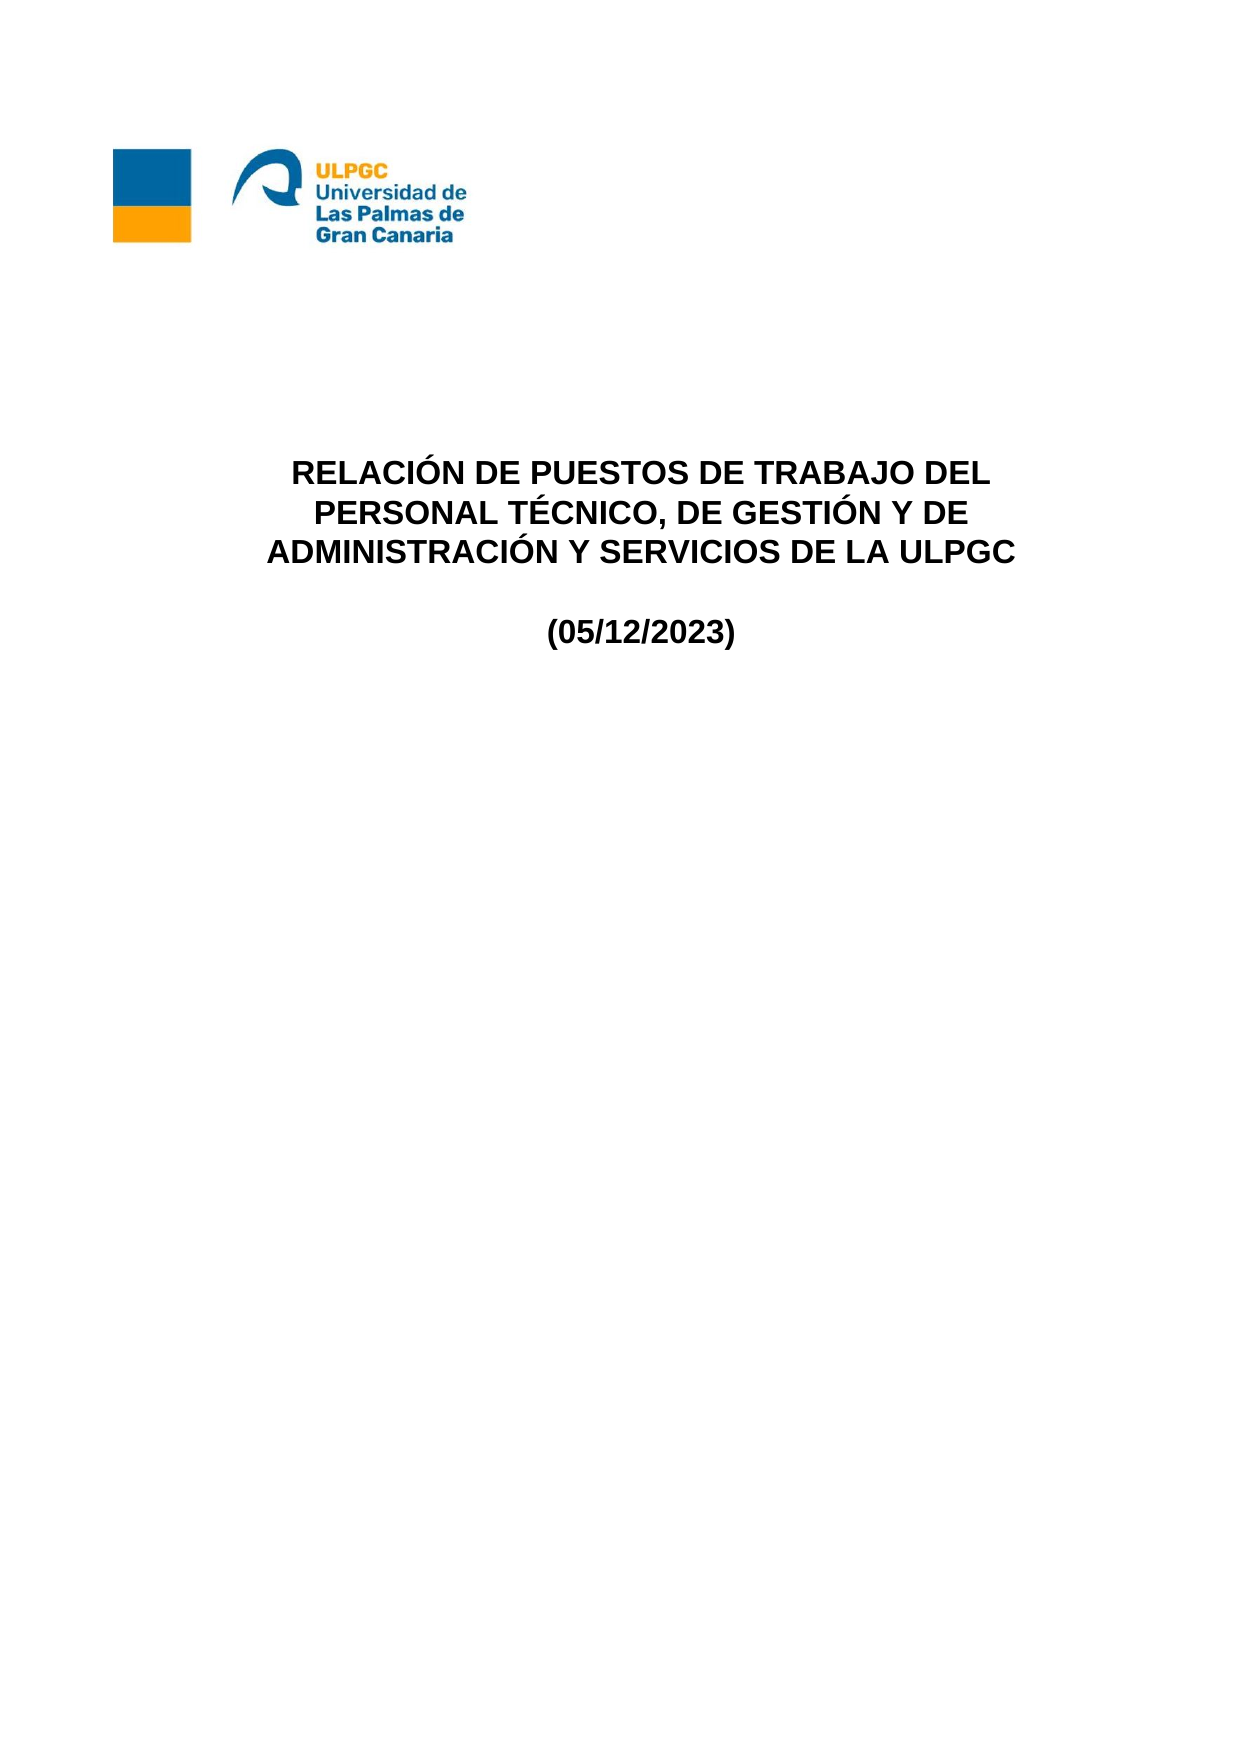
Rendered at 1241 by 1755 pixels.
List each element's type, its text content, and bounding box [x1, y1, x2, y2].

text (05/12/2023) [544, 613, 738, 651]
text RELACIÓN DE PUESTOS DE TRABAJO DEL PERSONAL TÉCNICO, DE GESTIÓN Y DE ADMINISTRACIÓN Y SERVICIOS DE LA ULPGC [266, 453, 1017, 571]
